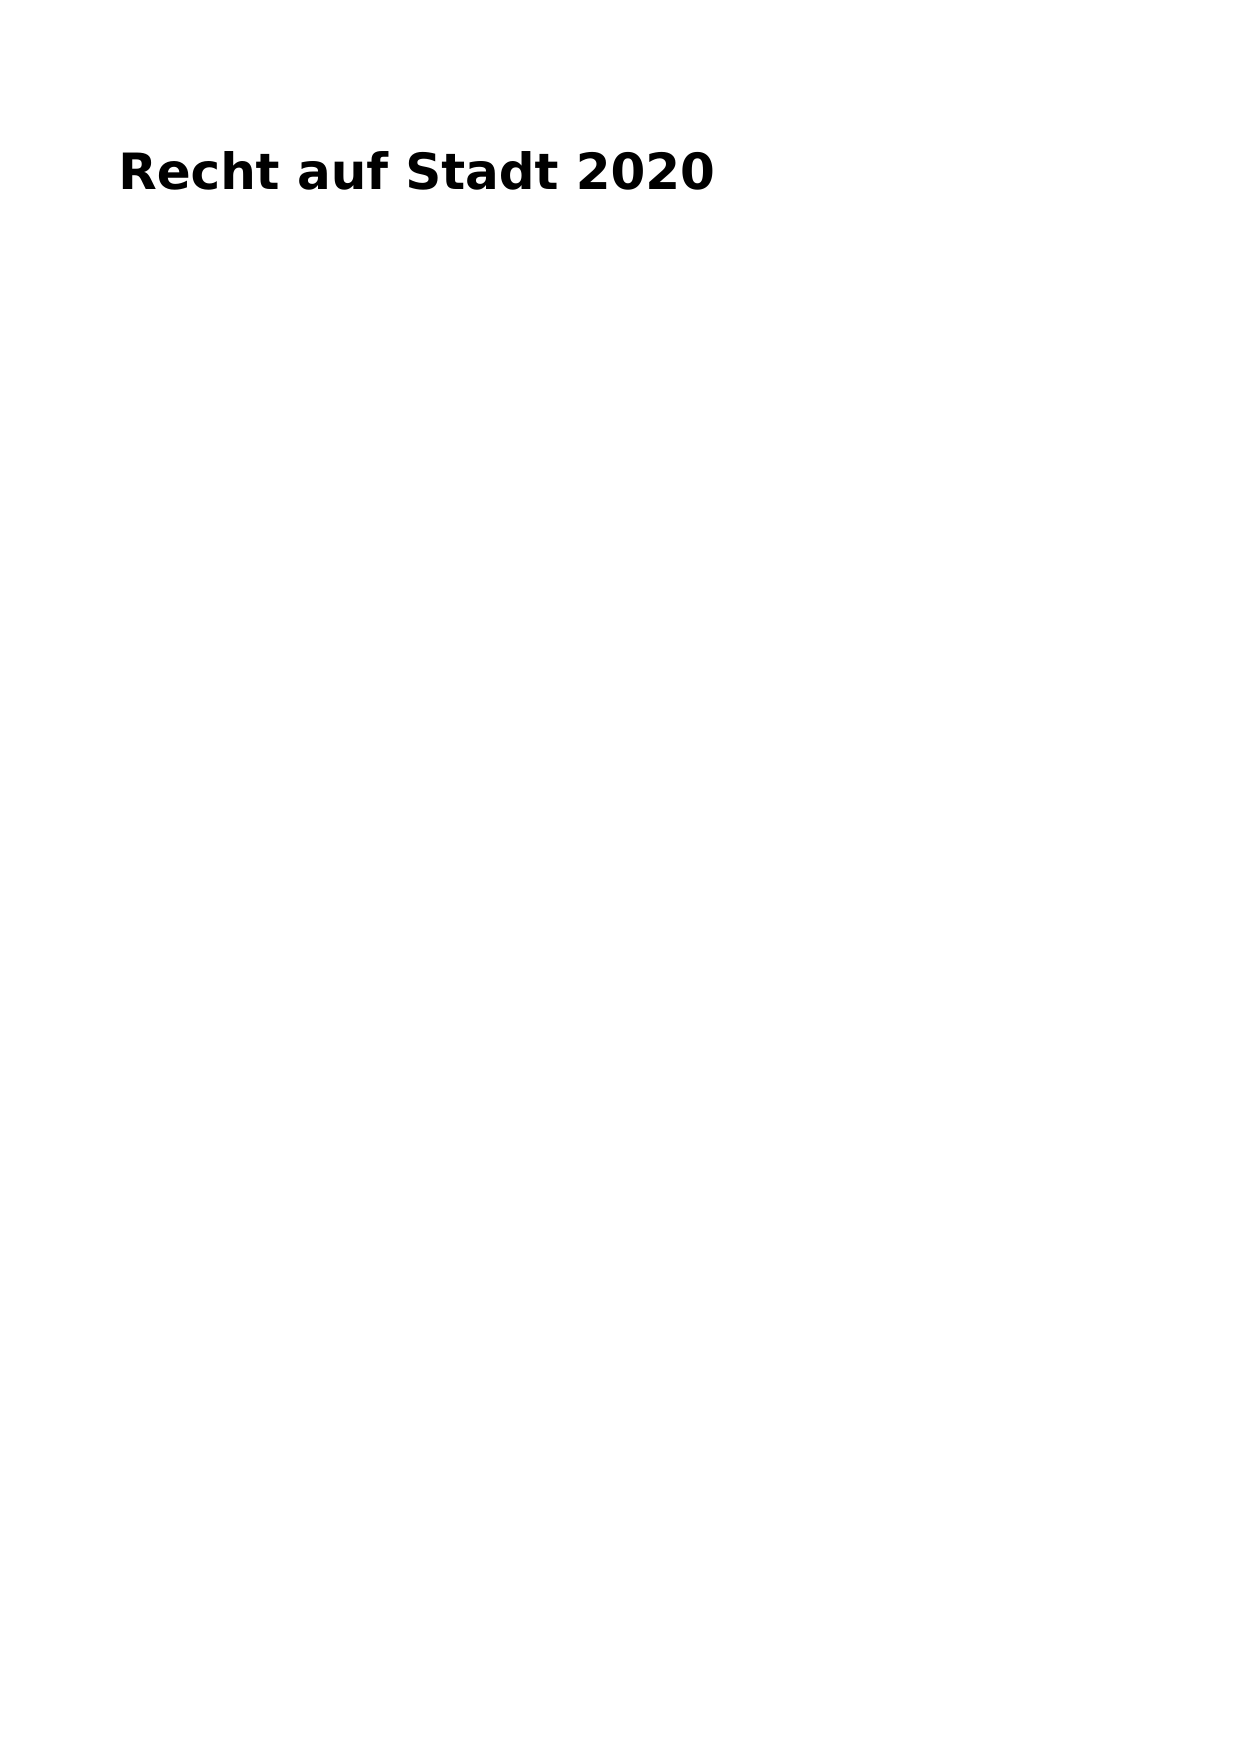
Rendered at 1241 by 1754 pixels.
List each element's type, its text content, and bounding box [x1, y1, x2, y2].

subtitle Recht auf Stadt 2020 [118, 143, 1122, 201]
